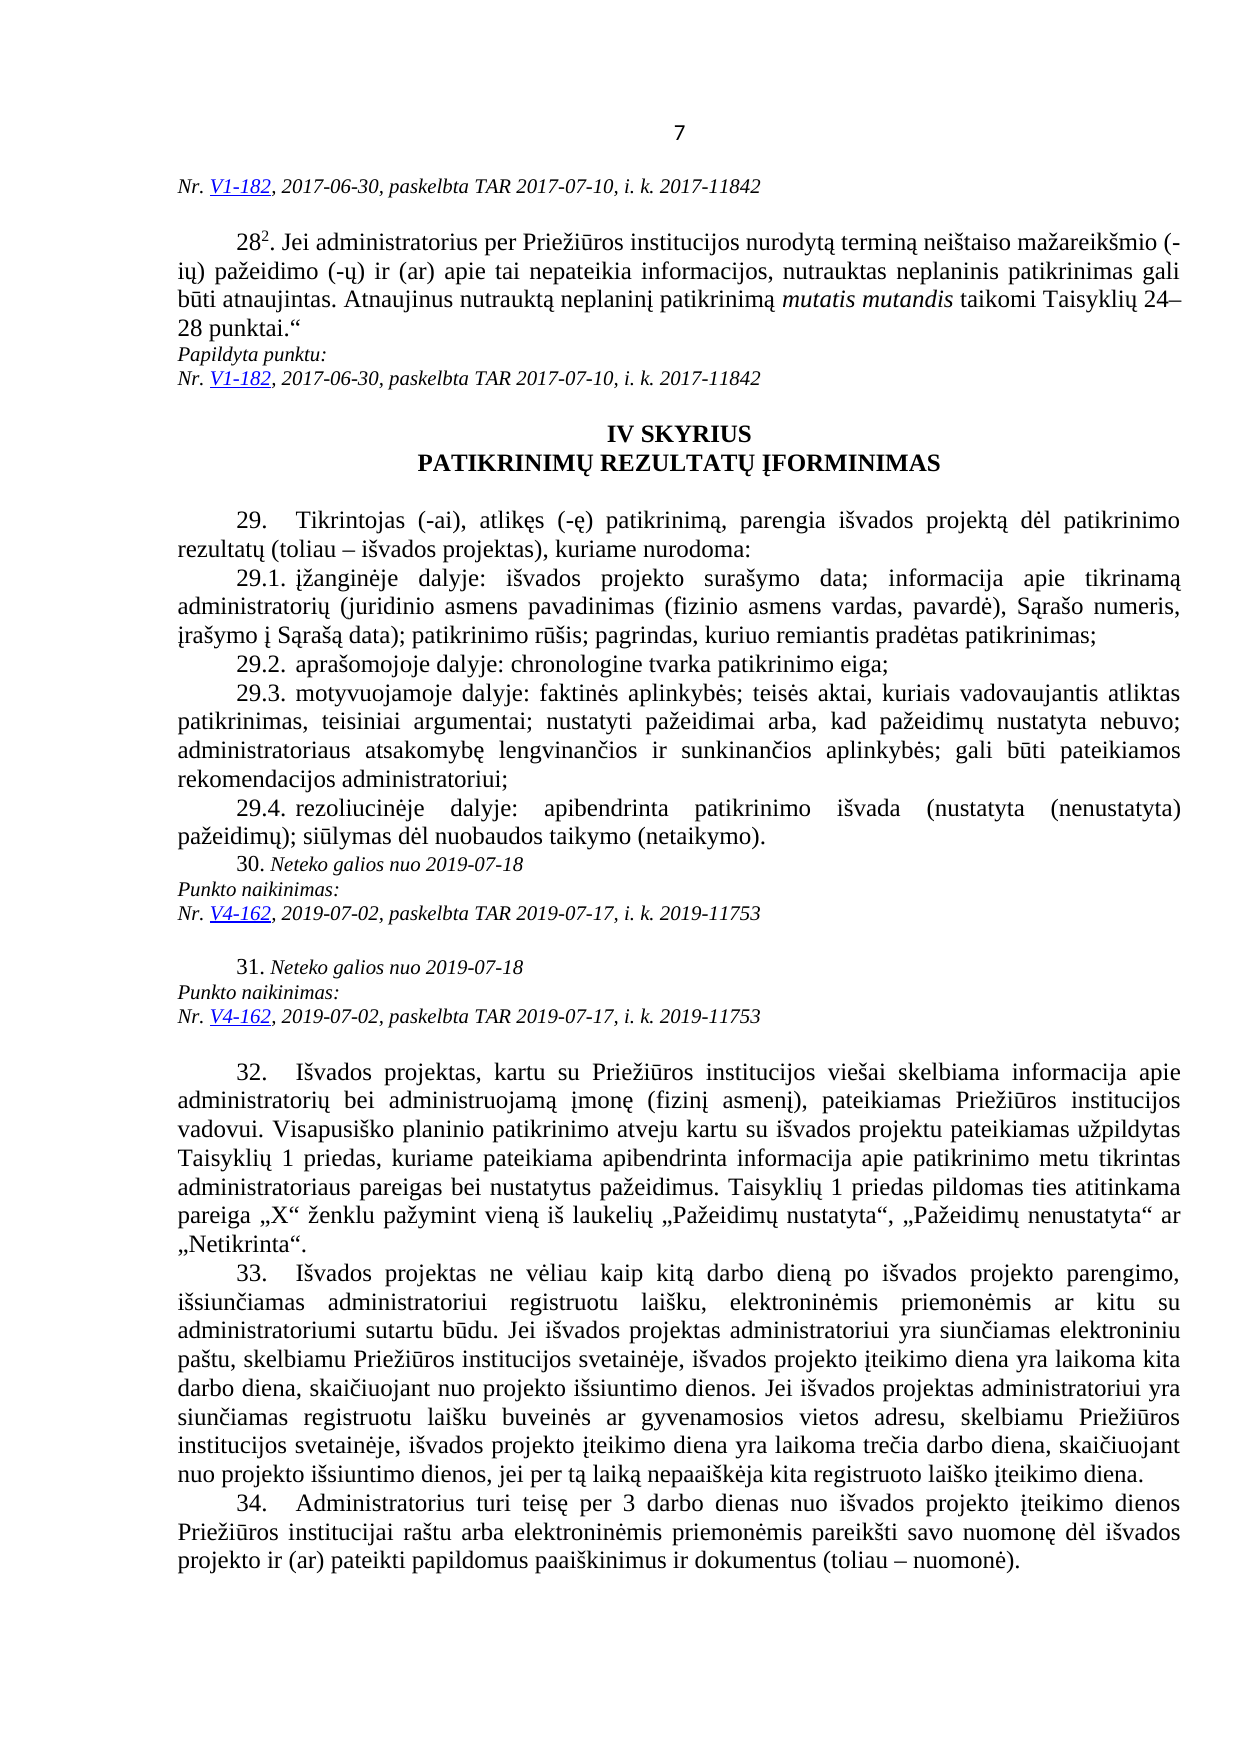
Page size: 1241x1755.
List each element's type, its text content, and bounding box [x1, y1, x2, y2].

text Punkto naikinimas: [177, 876, 1181, 901]
text Nr. V1-182, 2017-06-30, paskelbta TAR 2017-07-10, i. k. 2017-11842 [177, 366, 1181, 390]
text 29.3. motyvuojamoje dalyje: faktinės aplinkybės; teisės aktai, kuriais vadovaujantis atliktas patikrinimas, teisiniai argumentai; nustatyti pažeidimai arba, kad pažeidimų nustatyta nebuvo; administratoriaus atsakomybę lengvinančios ir sunkinančios aplinkybės; gali būti pateikiamos rekomendacijos administratoriui; [177, 678, 1181, 793]
text 29. Tikrintojas (-ai), atlikęs (-ę) patikrinimą, parengia išvados projektą dėl patikrinimo rezultatų (toliau – išvados projektas), kuriame nurodoma: [177, 505, 1181, 563]
text 30. Neteko galios nuo 2019-07-18 [177, 850, 1181, 876]
text Nr. V4-162, 2019-07-02, paskelbta TAR 2019-07-17, i. k. 2019-11753 [177, 1004, 1181, 1028]
text 34. Administratorius turi teisę per 3 darbo dienas nuo išvados projekto įteikimo dienos Priežiūros institucijai raštu arba elektroninėmis priemonėmis pareikšti savo nuomonę dėl išvados projekto ir (ar) pateikti papildomus paaiškinimus ir dokumentus (toliau – nuomonė). [177, 1488, 1181, 1574]
text Punkto naikinimas: [177, 980, 1181, 1004]
text 29.4. rezoliucinėje dalyje: apibendrinta patikrinimo išvada (nustatyta (nenustatyta) pažeidimų); siūlymas dėl nuobaudos taikymo (netaikymo). [177, 793, 1181, 850]
text Nr. V4-162, 2019-07-02, paskelbta TAR 2019-07-17, i. k. 2019-11753 [177, 901, 1181, 924]
text IV SKYRIUS [177, 419, 1181, 448]
text 282. Jei administratorius per Priežiūros institucijos nurodytą terminą neištaiso mažareikšmio (-ių) pažeidimo (-ų) ir (ar) apie tai nepateikia informacijos, nutrauktas neplaninis patikrinimas gali būti atnaujintas. Atnaujinus nutrauktą neplaninį patikrinimą mutatis mutandis taikomi Taisyklių 24–28 punktai.“ [177, 227, 1181, 342]
text Papildyta punktu: [177, 342, 1181, 366]
text 29.1. įžanginėje dalyje: išvados projekto surašymo data; informacija apie tikrinamą administratorių (juridinio asmens pavadinimas (fizinio asmens vardas, pavardė), Sąrašo numeris, įrašymo į Sąrašą data); patikrinimo rūšis; pagrindas, kuriuo remiantis pradėtas patikrinimas; [177, 563, 1181, 649]
text 33. Išvados projektas ne vėliau kaip kitą darbo dieną po išvados projekto parengimo, išsiunčiamas administratoriui registruotu laišku, elektroninėmis priemonėmis ar kitu su administratoriumi sutartu būdu. Jei išvados projektas administratoriui yra siunčiamas elektroniniu paštu, skelbiamu Priežiūros institucijos svetainėje, išvados projekto įteikimo diena yra laikoma kita darbo diena, skaičiuojant nuo projekto išsiuntimo dienos. Jei išvados projektas administratoriui yra siunčiamas registruotu laišku buveinės ar gyvenamosios vietos adresu, skelbiamu Priežiūros institucijos svetainėje, išvados projekto įteikimo diena yra laikoma trečia darbo diena, skaičiuojant nuo projekto išsiuntimo dienos, jei per tą laiką nepaaiškėja kita registruoto laiško įteikimo diena. [177, 1258, 1181, 1488]
text 29.2. aprašomojoje dalyje: chronologine tvarka patikrinimo eiga; [177, 649, 1181, 678]
text 32. Išvados projektas, kartu su Priežiūros institucijos viešai skelbiama informacija apie administratorių bei administruojamą įmonę (fizinį asmenį), pateikiamas Priežiūros institucijos vadovui. Visapusiško planinio patikrinimo atveju kartu su išvados projektu pateikiamas užpildytas Taisyklių 1 priedas, kuriame pateikiama apibendrinta informacija apie patikrinimo metu tikrintas administratoriaus pareigas bei nustatytus pažeidimus. Taisyklių 1 priedas pildomas ties atitinkama pareiga „X“ ženklu pažymint vieną iš laukelių „Pažeidimų nustatyta“, „Pažeidimų nenustatyta“ ar „Netikrinta“. [177, 1057, 1181, 1258]
text Nr. V1-182, 2017-06-30, paskelbta TAR 2017-07-10, i. k. 2017-11842 [177, 174, 1181, 198]
text PATIKRINIMŲ REZULTATŲ ĮFORMINIMAS [177, 448, 1181, 476]
text 31. Neteko galios nuo 2019-07-18 [177, 953, 1181, 980]
